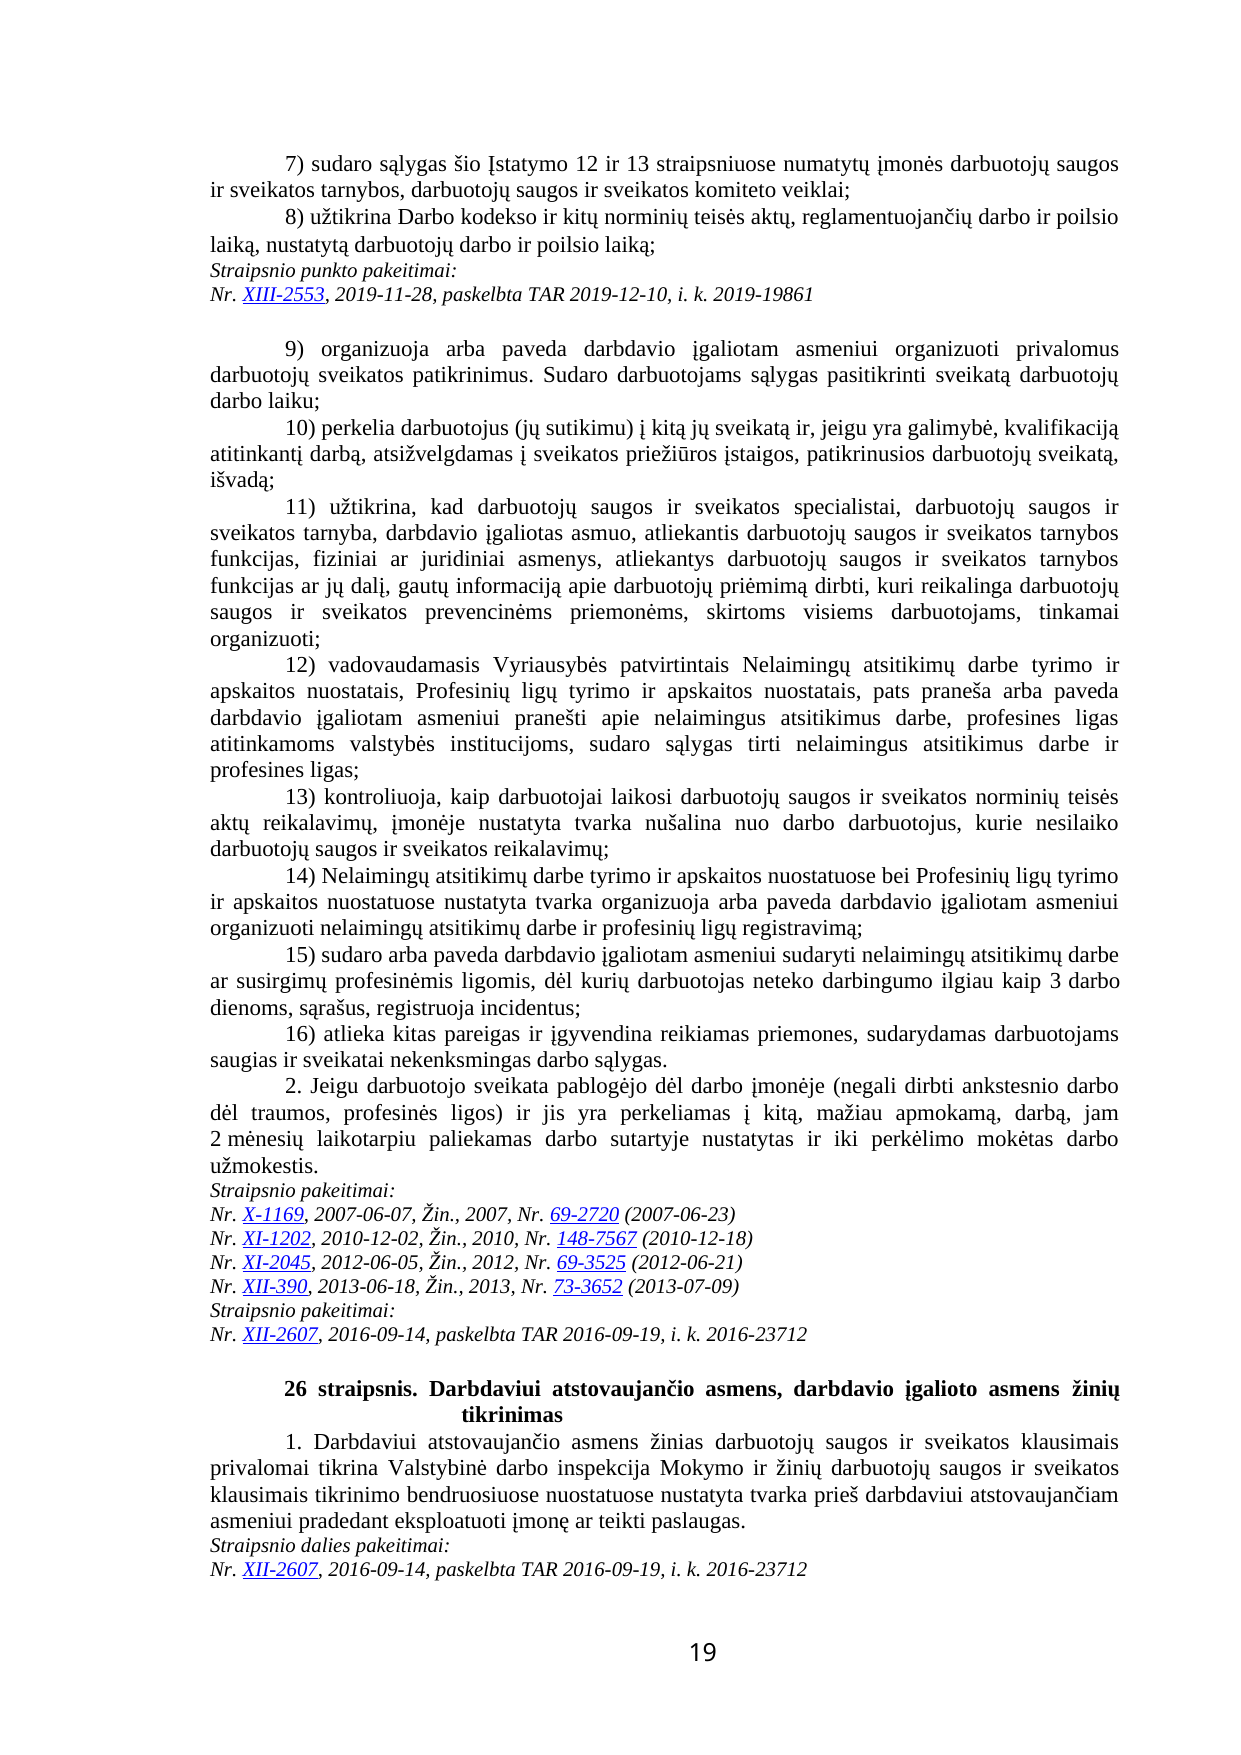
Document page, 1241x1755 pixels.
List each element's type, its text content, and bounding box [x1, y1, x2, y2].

text Nr. XII-2607, 2016-09-14, paskelbta TAR 2016-09-19, i. k. 2016-23712 [210, 1557, 1120, 1581]
text 14) Nelaimingų atsitikimų darbe tyrimo ir apskaitos nuostatuose bei Profesinių ligų tyrimo ir apskaitos nuostatuose nustatyta tvarka organizuoja arba paveda darbdavio įgaliotam asmeniui organizuoti nelaimingų atsitikimų darbe ir profesinių ligų registravimą; [210, 862, 1120, 941]
text Straipsnio pakeitimai: [210, 1298, 1120, 1322]
text Straipsnio punkto pakeitimai: [210, 258, 1120, 282]
text 7) sudaro sąlygas šio Įstatymo 12 ir 13 straipsniuose numatytų įmonės darbuotojų saugos ir sveikatos tarnybos, darbuotojų saugos ir sveikatos komiteto veiklai; [210, 150, 1120, 203]
text 9) organizuoja arba paveda darbdavio įgaliotam asmeniui organizuoti privalomus darbuotojų sveikatos patikrinimus. Sudaro darbuotojams sąlygas pasitikrinti sveikatą darbuotojų darbo laiku; [210, 335, 1120, 414]
text 8) užtikrina Darbo kodekso ir kitų norminių teisės aktų, reglamentuojančių darbo ir poilsio laiką, nustatytą darbuotojų darbo ir poilsio laiką; [210, 203, 1120, 258]
text Nr. XII-2607, 2016-09-14, paskelbta TAR 2016-09-19, i. k. 2016-23712 [210, 1322, 1120, 1346]
text Nr. XII-390, 2013-06-18, Žin., 2013, Nr. 73-3652 (2013-07-09) [210, 1274, 1120, 1298]
text Straipsnio pakeitimai: [210, 1178, 1120, 1202]
text 1. Darbdaviui atstovaujančio asmens žinias darbuotojų saugos ir sveikatos klausimais privalomai tikrina Valstybinė darbo inspekcija Mokymo ir žinių darbuotojų saugos ir sveikatos klausimais tikrinimo bendruosiuose nuostatuose nustatyta tvarka prieš darbdaviui atstovaujančiam asmeniui pradedant eksploatuoti įmonę ar teikti paslaugas. [210, 1428, 1120, 1533]
text 26 straipsnis. Darbdaviui atstovaujančio asmens, darbdavio įgalioto asmens žinių tikrinimas [284, 1375, 1120, 1428]
text 15) sudaro arba paveda darbdavio įgaliotam asmeniui sudaryti nelaimingų atsitikimų darbe ar susirgimų profesinėmis ligomis, dėl kurių darbuotojas neteko darbingumo ilgiau kaip 3 darbo dienoms, sąrašus, registruoja incidentus; [210, 941, 1120, 1020]
text Nr. XIII-2553, 2019-11-28, paskelbta TAR 2019-12-10, i. k. 2019-19861 [210, 282, 1120, 306]
text Straipsnio dalies pakeitimai: [210, 1533, 1120, 1557]
text Nr. XI-1202, 2010-12-02, Žin., 2010, Nr. 148-7567 (2010-12-18) [210, 1226, 1120, 1250]
text 12) vadovaudamasis Vyriausybės patvirtintais Nelaimingų atsitikimų darbe tyrimo ir apskaitos nuostatais, Profesinių ligų tyrimo ir apskaitos nuostatais, pats praneša arba paveda darbdavio įgaliotam asmeniui pranešti apie nelaimingus atsitikimus darbe, profesines ligas atitinkamoms valstybės institucijoms, sudaro sąlygas tirti nelaimingus atsitikimus darbe ir profesines ligas; [210, 651, 1120, 783]
text Nr. X-1169, 2007-06-07, Žin., 2007, Nr. 69-2720 (2007-06-23) [210, 1202, 1120, 1226]
text 10) perkelia darbuotojus (jų sutikimu) į kitą jų sveikatą ir, jeigu yra galimybė, kvalifikaciją atitinkantį darbą, atsižvelgdamas į sveikatos priežiūros įstaigos, patikrinusios darbuotojų sveikatą, išvadą; [210, 414, 1120, 493]
text 2. Jeigu darbuotojo sveikata pablogėjo dėl darbo įmonėje (negali dirbti ankstesnio darbo dėl traumos, profesinės ligos) ir jis yra perkeliamas į kitą, mažiau apmokamą, darbą, jam 2 mėnesių laikotarpiu paliekamas darbo sutartyje nustatytas ir iki perkėlimo mokėtas darbo užmokestis. [210, 1073, 1120, 1178]
text 13) kontroliuoja, kaip darbuotojai laikosi darbuotojų saugos ir sveikatos norminių teisės aktų reikalavimų, įmonėje nustatyta tvarka nušalina nuo darbo darbuotojus, kurie nesilaiko darbuotojų saugos ir sveikatos reikalavimų; [210, 783, 1120, 862]
text 11) užtikrina, kad darbuotojų saugos ir sveikatos specialistai, darbuotojų saugos ir sveikatos tarnyba, darbdavio įgaliotas asmuo, atliekantis darbuotojų saugos ir sveikatos tarnybos funkcijas, fiziniai ar juridiniai asmenys, atliekantys darbuotojų saugos ir sveikatos tarnybos funkcijas ar jų dalį, gautų informaciją apie darbuotojų priėmimą dirbti, kuri reikalinga darbuotojų saugos ir sveikatos prevencinėms priemonėms, skirtoms visiems darbuotojams, tinkamai organizuoti; [210, 493, 1120, 651]
text 16) atlieka kitas pareigas ir įgyvendina reikiamas priemones, sudarydamas darbuotojams saugias ir sveikatai nekenksmingas darbo sąlygas. [210, 1020, 1120, 1073]
text Nr. XI-2045, 2012-06-05, Žin., 2012, Nr. 69-3525 (2012-06-21) [210, 1250, 1120, 1274]
